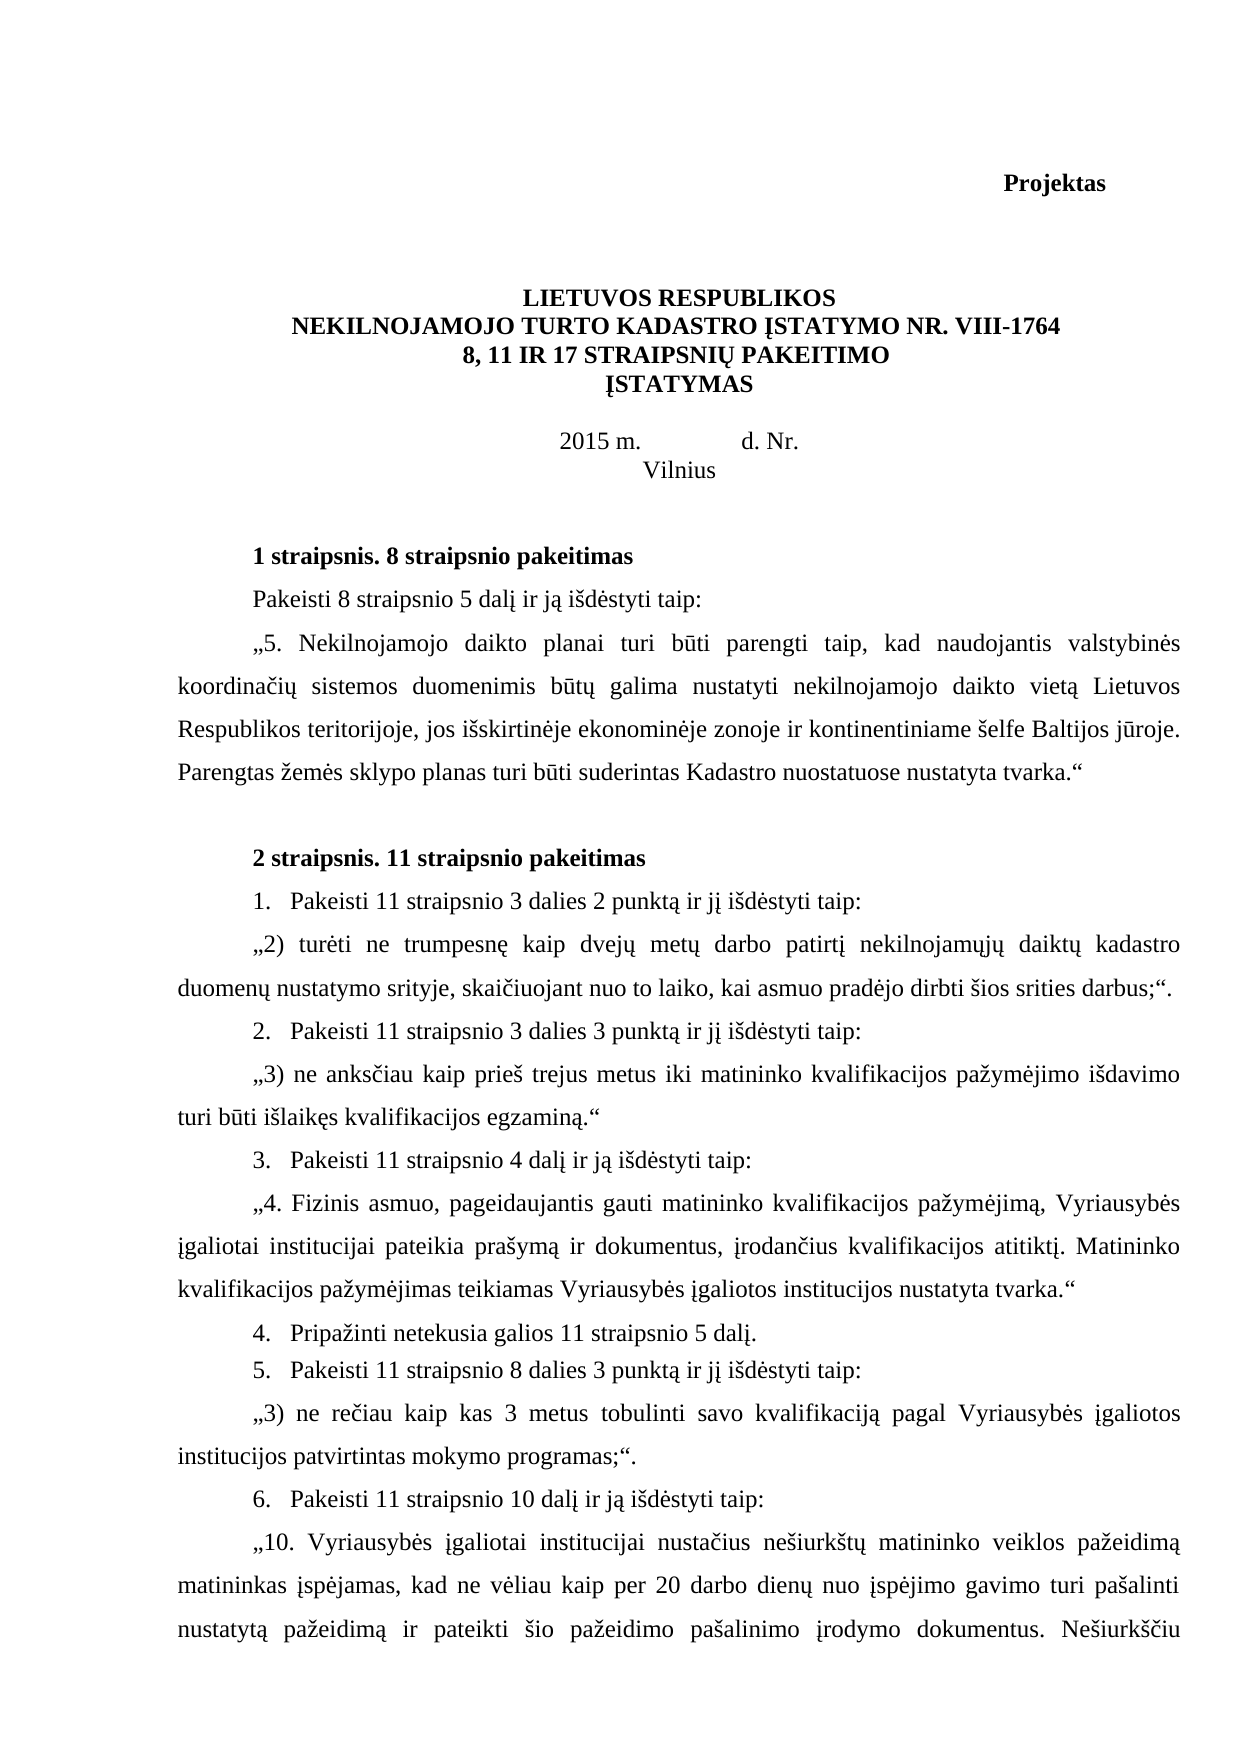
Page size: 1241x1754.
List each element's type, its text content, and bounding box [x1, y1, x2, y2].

text Pakeisti 8 straipsnio 5 dalį ir ją išdėstyti taip: [177, 584, 1181, 613]
text Vilnius [177, 455, 1181, 484]
text 2 straipsnis. 11 straipsnio pakeitimas [177, 843, 1181, 872]
text 1 straipsnis. 8 straipsnio pakeitimas [177, 541, 1181, 570]
text 6. Pakeisti 11 straipsnio 10 dalį ir ją išdėstyti taip: [252, 1484, 1181, 1513]
text „3) ne rečiau kaip kas 3 metus tobulinti savo kvalifikaciją pagal Vyriausybės įgaliotos institucijos patvirtintas mokymo programas;“. [177, 1398, 1181, 1470]
text NEKILNOJAMOJO TURTO KADASTRO ĮSTATYMO NR. VIII-1764 [177, 311, 1181, 340]
text ĮSTATYMAS [177, 369, 1181, 398]
text 5. Pakeisti 11 straipsnio 8 dalies 3 punktą ir jį išdėstyti taip: [252, 1355, 1181, 1384]
text „4. Fizinis asmuo, pageidaujantis gauti matininko kvalifikacijos pažymėjimą, Vyriausybės įgaliotai institucijai pateikia prašymą ir dokumentus, įrodančius kvalifikacijos atitiktį. Matininko kvalifikacijos pažymėjimas teikiamas Vyriausybės įgaliotos institucijos nustatyta tvarka.“ [177, 1188, 1181, 1303]
text „3) ne anksčiau kaip prieš trejus metus iki matininko kvalifikacijos pažymėjimo išdavimo turi būti išlaikęs kvalifikacijos egzaminą.“ [177, 1059, 1181, 1131]
text Projektas [177, 168, 1181, 196]
text LIETUVOS RESPUBLIKOS [177, 283, 1181, 311]
text „5. Nekilnojamojo daikto planai turi būti parengti taip, kad naudojantis valstybinės koordinačių sistemos duomenimis būtų galima nustatyti nekilnojamojo daikto vietą Lietuvos Respublikos teritorijoje, jos išskirtinėje ekonominėje zonoje ir kontinentiniame šelfe Baltijos jūroje. Parengtas žemės sklypo planas turi būti suderintas Kadastro nuostatuose nustatyta tvarka.“ [177, 628, 1181, 786]
text „10. Vyriausybės įgaliotai institucijai nustačius nešiurkštų matininko veiklos pažeidimą matininkas įspėjamas, kad ne vėliau kaip per 20 darbo dienų nuo įspėjimo gavimo turi pašalinti nustatytą pažeidimą ir pateikti šio pažeidimo pašalinimo įrodymo dokumentus. Nešiurkščiu [177, 1527, 1181, 1642]
text 2. Pakeisti 11 straipsnio 3 dalies 3 punktą ir jį išdėstyti taip: [252, 1016, 1181, 1044]
text 3. Pakeisti 11 straipsnio 4 dalį ir ją išdėstyti taip: [252, 1145, 1181, 1174]
text 4. Pripažinti netekusia galios 11 straipsnio 5 dalį. [252, 1318, 1181, 1346]
text 2015 m. d. Nr. [177, 426, 1181, 455]
text 1. Pakeisti 11 straipsnio 3 dalies 2 punktą ir jį išdėstyti taip: [252, 886, 1181, 915]
text 8, 11 IR 17 STRAIPSNIŲ PAKEITIMO [177, 340, 1181, 369]
text „2) turėti ne trumpesnę kaip dvejų metų darbo patirtį nekilnojamųjų daiktų kadastro duomenų nustatymo srityje, skaičiuojant nuo to laiko, kai asmuo pradėjo dirbti šios srities darbus;“. [177, 929, 1181, 1001]
